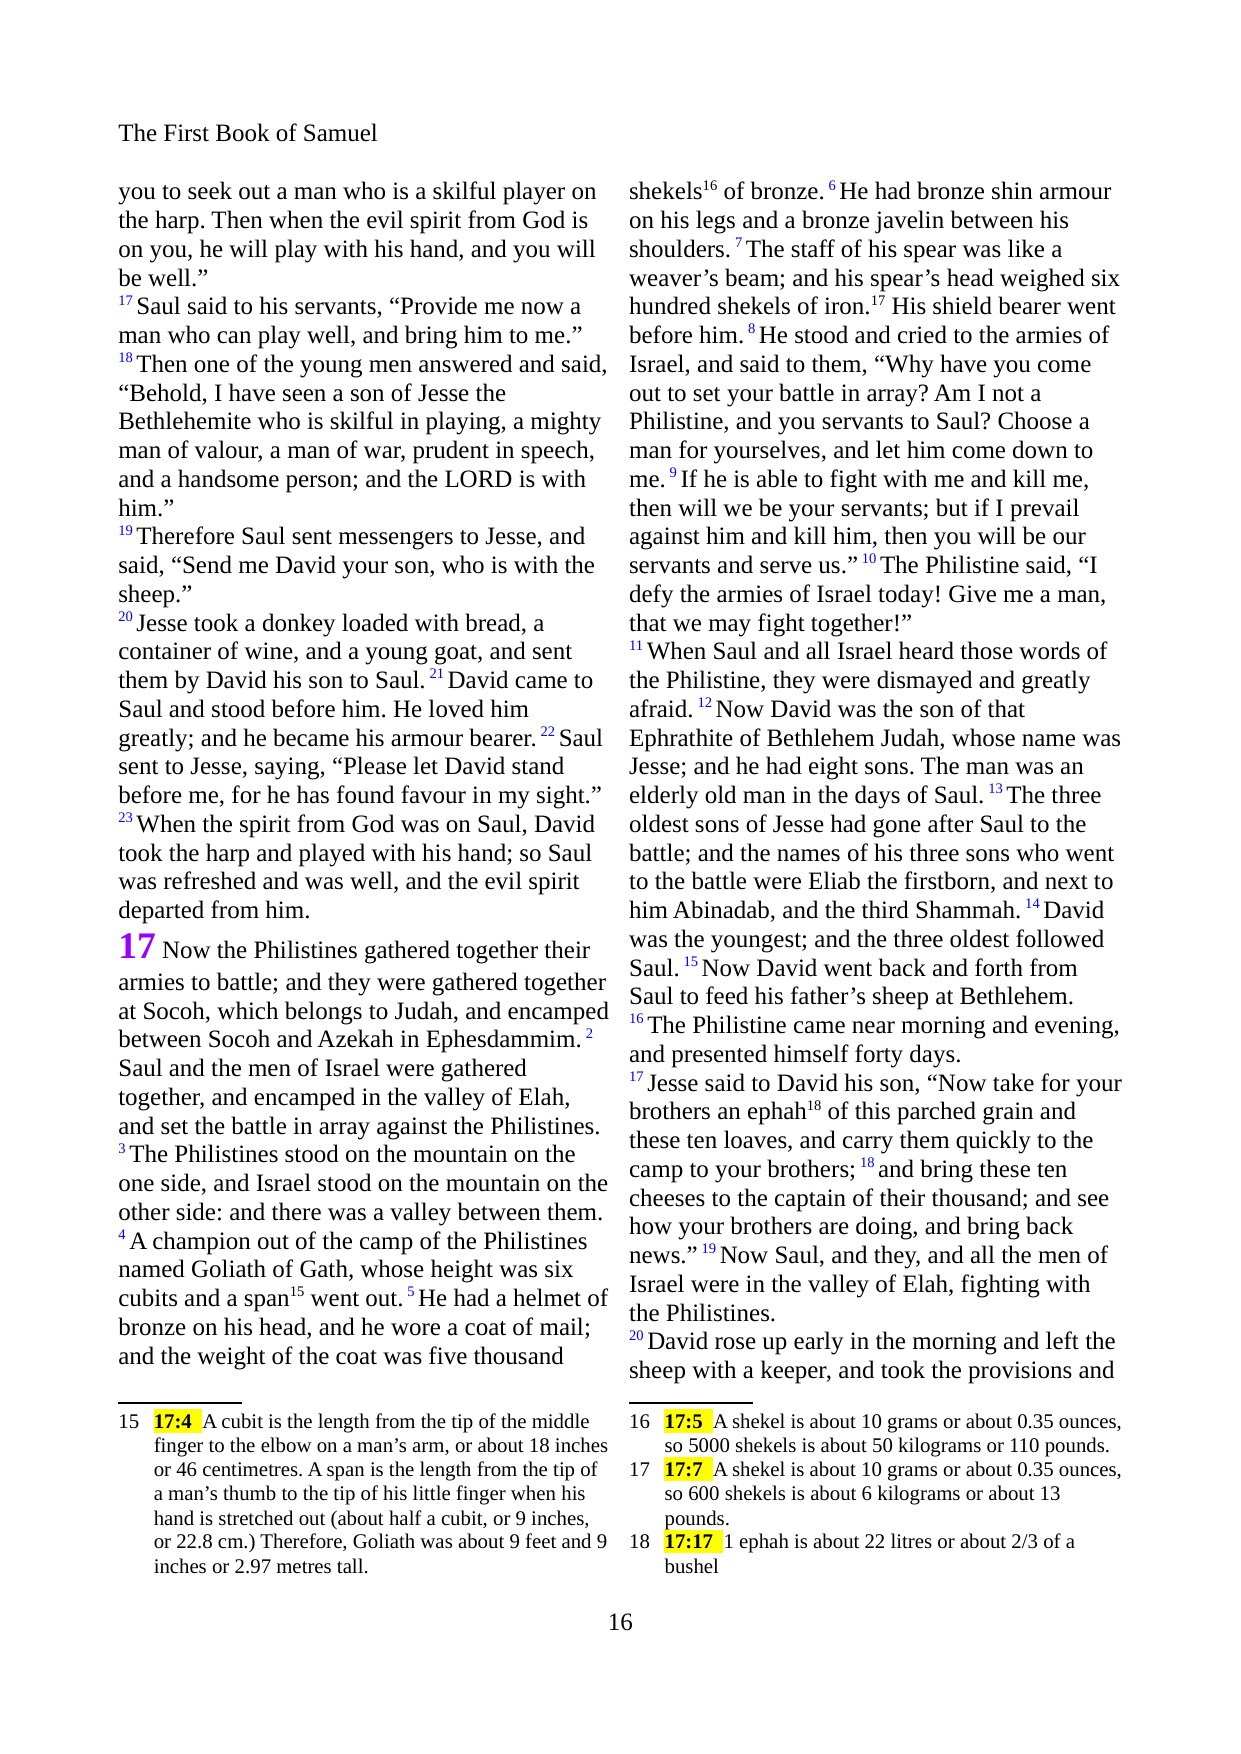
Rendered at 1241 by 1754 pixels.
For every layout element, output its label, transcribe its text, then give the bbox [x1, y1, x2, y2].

text 17:17 1 ephah is about 22 litres or about 2/3 of a bushel [629, 1529, 1122, 1578]
text 20 Jesse took a donkey loaded with bread, a container of wine, and a young goat, and sent them by David his son to Saul. 21 David came to Saul and stood before him. He loved him greatly; and he became his armour bearer. 22 Saul sent to Jesse, saying, “Please let David stand before me, for he has found favour in my sight.” 23 When the spirit from God was on Saul, David took the harp and played with his hand; so Saul was refreshed and was well, and the evil spirit departed from him. [118, 608, 611, 924]
text 18 Then one of the young men answered and said, “Behold, I have seen a son of Jesse the Bethlehemite who is skilful in playing, a mighty man of valour, a man of war, prudent in speech, and a handsome person; and the LORD is with him.” [118, 349, 611, 521]
text 17:5 A shekel is about 10 grams or about 0.35 ounces, so 5000 shekels is about 50 kilograms or 110 pounds. [629, 1409, 1122, 1457]
text 17 Now the Philistines gathered together their armies to battle; and they were gathered together at Socoh, which belongs to Judah, and encamped between Socoh and Azekah in Ephesdammim. 2 Saul and the men of Israel were gathered together, and encamped in the valley of Elah, and set the battle in array against the Philistines. 3 The Philistines stood on the mountain on the one side, and Israel stood on the mountain on the other side: and there was a valley between them. 4 A champion out of the camp of the Philistines named Goliath of Gath, whose height was six cubits and a span went out. 5 He had a helmet of bronze on his head, and he wore a coat of mail; and the weight of the coat was five thousand shekels of bronze. 6 He had bronze shin armour on his legs and a bronze javelin between his shoulders. 7 The staff of his spear was like a weaver’s beam; and his spear’s head weighed six hundred shekels of iron. His shield bearer went before him. 8 He stood and cried to the armies of Israel, and said to them, “Why have you come out to set your battle in array? Am I not a Philistine, and you servants to Saul? Choose a man for yourselves, and let him come down to me. 9 If he is able to fight with me and kill me, then will we be your servants; but if I prevail against him and kill him, then you will be our servants and serve us.” 10 The Philistine said, “I defy the armies of Israel today! Give me a man, that we may fight together!” [118, 924, 611, 1369]
text 16 The Philistine came near morning and evening, and presented himself forty days. [629, 1010, 1122, 1068]
text 17 Jesse said to David his son, “Now take for your brothers an ephah of this parched grain and these ten loaves, and carry them quickly to the camp to your brothers; 18 and bring these ten cheeses to the captain of their thousand; and see how your brothers are doing, and bring back news.” 19 Now Saul, and they, and all the men of Israel were in the valley of Elah, fighting with the Philistines. [629, 1068, 1122, 1326]
text 20 David rose up early in the morning and left the sheep with a keeper, and took the provisions and [629, 1326, 1122, 1384]
text 17 Saul said to his servants, “Provide me now a man who can play well, and bring him to me.” [118, 291, 611, 349]
text 17:4 A cubit is the length from the tip of the middle finger to the elbow on a man’s arm, or about 18 inches or 46 centimetres. A span is the length from the tip of a man’s thumb to the tip of his little finger when his hand is stretched out (about half a cubit, or 9 inches, or 22.8 cm.) Therefore, Goliath was about 9 feet and 9 inches or 2.97 metres tall. [118, 1409, 611, 1578]
text 19 Therefore Saul sent messengers to Jesse, and said, “Send me David your son, who is with the sheep.” [118, 521, 611, 608]
text 11 When Saul and all Israel heard those words of the Philistine, they were dismayed and greatly afraid. 12 Now David was the son of that Ephrathite of Bethlehem Judah, whose name was Jesse; and he had eight sons. The man was an elderly old man in the days of Saul. 13 The three oldest sons of Jesse had gone after Saul to the battle; and the names of his three sons who went to the battle were Eliab the firstborn, and next to him Abinadab, and the third Shammah. 14 David was the youngest; and the three oldest followed Saul. 15 Now David went back and forth from Saul to feed his father’s sheep at Bethlehem. [629, 636, 1122, 1010]
text 17 Now the Philistines gathered together their armies to battle; and they were gathered together at Socoh, which belongs to Judah, and encamped between Socoh and Azekah in Ephesdammim. 2 Saul and the men of Israel were gathered together, and encamped in the valley of Elah, and set the battle in array against the Philistines. 3 The Philistines stood on the mountain on the one side, and Israel stood on the mountain on the other side: and there was a valley between them. 4 A champion out of the camp of the Philistines named Goliath of Gath, whose height was six cubits and a span went out. 5 He had a helmet of bronze on his head, and he wore a coat of mail; and the weight of the coat was five thousand shekels of bronze. 6 He had bronze shin armour on his legs and a bronze javelin between his shoulders. 7 The staff of his spear was like a weaver’s beam; and his spear’s head weighed six hundred shekels of iron. His shield bearer went before him. 8 He stood and cried to the armies of Israel, and said to them, “Why have you come out to set your battle in array? Am I not a Philistine, and you servants to Saul? Choose a man for yourselves, and let him come down to me. 9 If he is able to fight with me and kill me, then will we be your servants; but if I prevail against him and kill him, then you will be our servants and serve us.” 10 The Philistine said, “I defy the armies of Israel today! Give me a man, that we may fight together!” [629, 176, 1122, 636]
text you to seek out a man who is a skilful player on the harp. Then when the evil spirit from God is on you, he will play with his hand, and you will be well.” [118, 176, 611, 291]
text 17:7 A shekel is about 10 grams or about 0.35 ounces, so 600 shekels is about 6 kilograms or about 13 pounds. [629, 1457, 1122, 1529]
